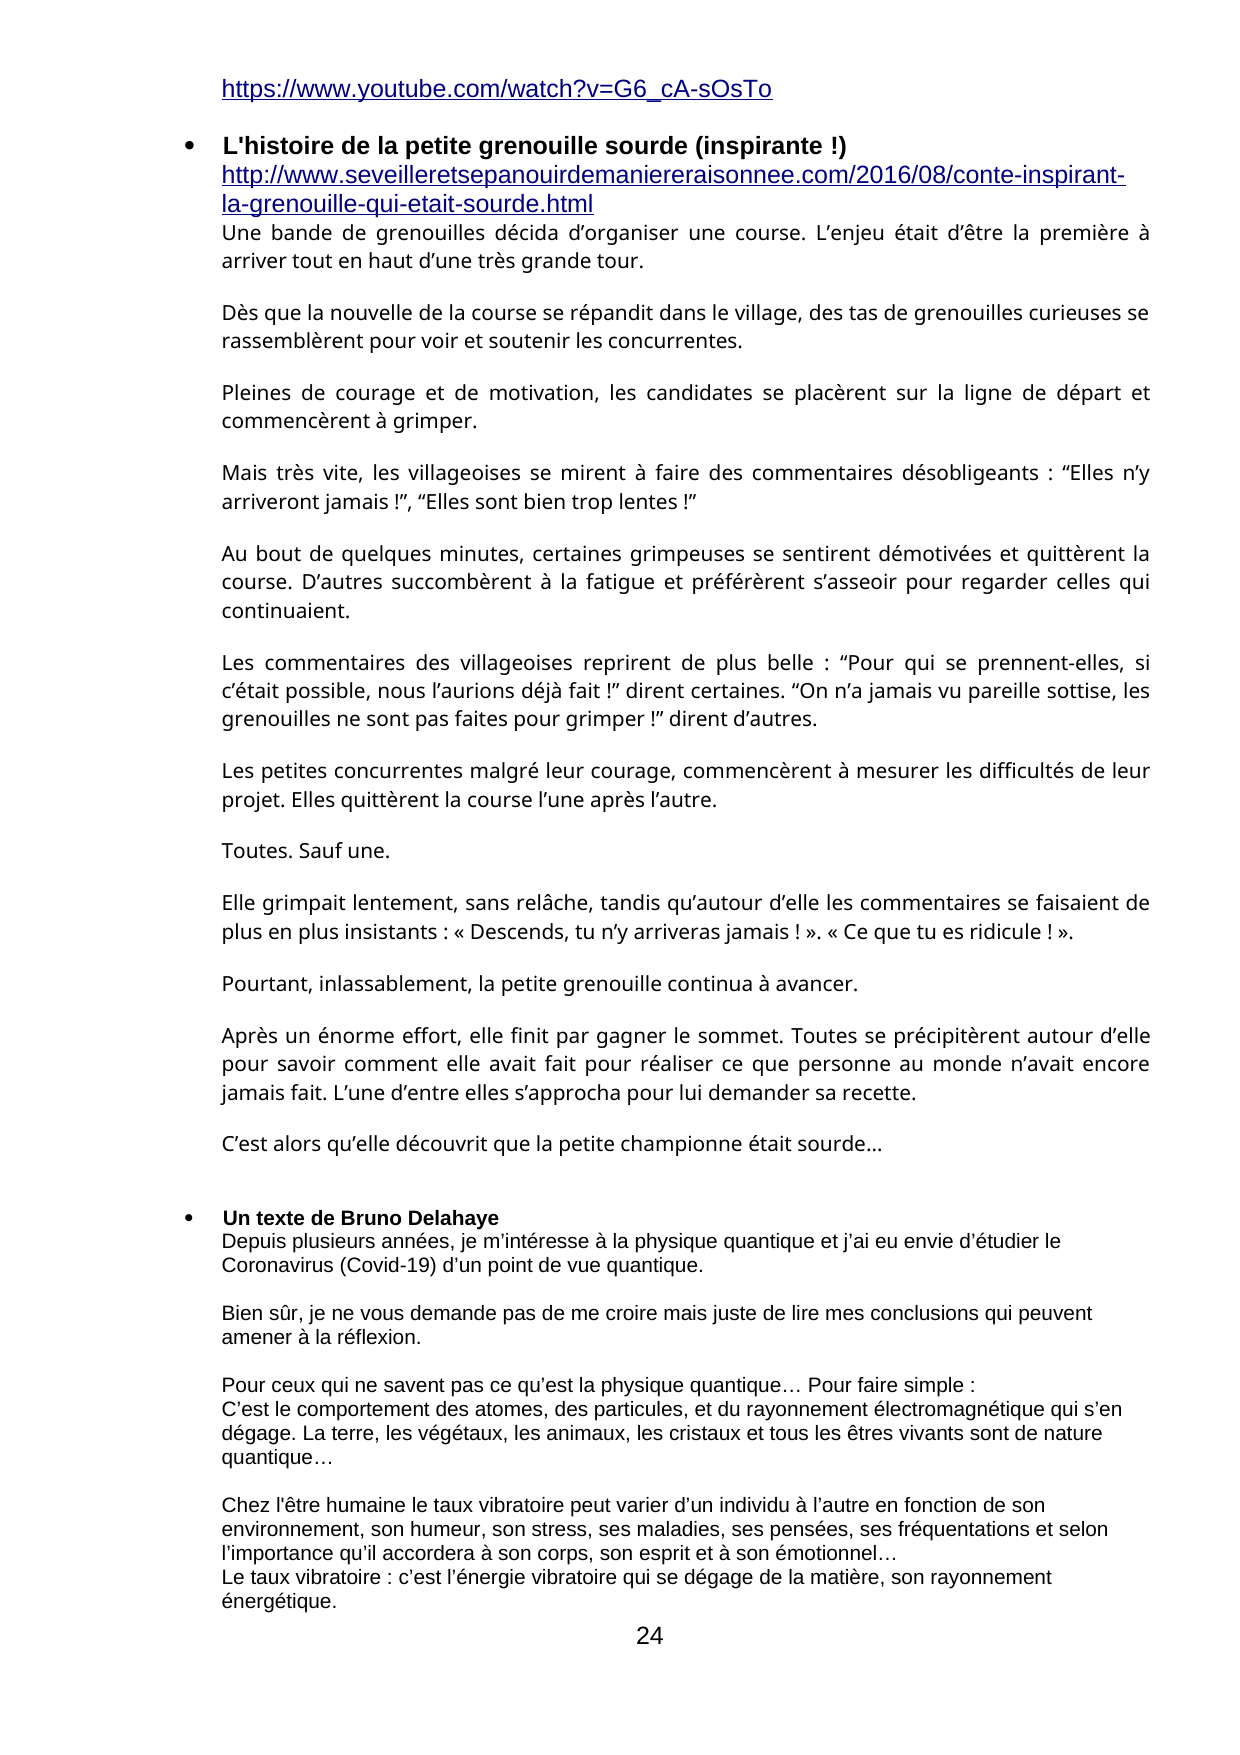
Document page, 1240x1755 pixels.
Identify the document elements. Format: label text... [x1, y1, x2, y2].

text Pourtant, inlassablement, la petite grenouille continua à avancer. [221, 969, 1152, 997]
list L'histoire de la petite grenouille sourde (inspirante !) [185, 131, 1152, 160]
text http://www.seveilleretsepanouirdemaniereraisonnee.com/2016/08/conte-inspirant-la-grenouille-qui-etait-sourde.html [221, 160, 1152, 218]
list Un texte de Bruno Delahaye [185, 1205, 1152, 1229]
text Toutes. Sauf une. [221, 837, 1152, 865]
text Elle grimpait lentement, sans relâche, tandis qu’autour d’elle les commentaires se faisaient de plus en plus insistants : « Descends, tu n’y arriveras jamais ! ». « Ce que tu es ridicule ! ». [221, 888, 1152, 945]
text Les commentaires des villageoises reprirent de plus belle : “Pour qui se prennent-elles, si c’était possible, nous l’aurions déjà fait !” dirent certaines. “On n’a jamais vu pareille sottise, les grenouilles ne sont pas faites pour grimper !” dirent d’autres. [221, 648, 1152, 733]
text Le taux vibratoire : c’est l’énergie vibratoire qui se dégage de la matière, son rayonnement énergétique. [221, 1565, 1152, 1613]
text Bien sûr, je ne vous demande pas de me croire mais juste de lire mes conclusions qui peuvent amener à la réflexion. [221, 1301, 1152, 1349]
text C’est le comportement des atomes, des particules, et du rayonnement électromagnétique qui s’en dégage. La terre, les végétaux, les animaux, les cristaux et tous les êtres vivants sont de nature quantique… [221, 1397, 1152, 1469]
text Les petites concurrentes malgré leur courage, commencèrent à mesurer les difficultés de leur projet. Elles quittèrent la course l’une après l’autre. [221, 756, 1152, 813]
text Au bout de quelques minutes, certaines grimpeuses se sentirent démotivées et quittèrent la course. D’autres succombèrent à la fatigue et préférèrent s’asseoir pour regarder celles qui continuaient. [221, 539, 1152, 624]
text Après un énorme effort, elle finit par gagner le sommet. Toutes se précipitèrent autour d’elle pour savoir comment elle avait fait pour réaliser ce que personne au monde n’avait encore jamais fait. L’une d’entre elles s’approcha pour lui demander sa recette. [221, 1021, 1152, 1106]
text https://www.youtube.com/watch?v=G6_cA-sOsTo [148, 74, 1152, 102]
text Dès que la nouvelle de la course se répandit dans le village, des tas de grenouilles curieuses se rassemblèrent pour voir et soutenir les concurrentes. [221, 298, 1152, 355]
text Pour ceux qui ne savent pas ce qu’est la physique quantique… Pour faire simple : [221, 1373, 1152, 1397]
text Pleines de courage et de motivation, les candidates se placèrent sur la ligne de départ et commencèrent à grimper. [221, 378, 1152, 435]
text Une bande de grenouilles décida d’organiser une course. L’enjeu était d’être la première à arriver tout en haut d’une très grande tour. [221, 218, 1152, 274]
text Mais très vite, les villageoises se mirent à faire des commentaires désobligeants : “Elles n’y arriveront jamais !”, “Elles sont bien trop lentes !” [221, 458, 1152, 515]
text C’est alors qu’elle découvrit que la petite championne était sourde… [221, 1129, 1152, 1158]
text Depuis plusieurs années, je m’intéresse à la physique quantique et j’ai eu envie d’étudier le Coronavirus (Covid-19) d’un point de vue quantique. [221, 1229, 1152, 1277]
text Chez l'être humaine le taux vibratoire peut varier d’un individu à l’autre en fonction de son environnement, son humeur, son stress, ses maladies, ses pensées, ses fréquentations et selon l’importance qu’il accordera à son corps, son esprit et à son émotionnel… [221, 1493, 1152, 1565]
